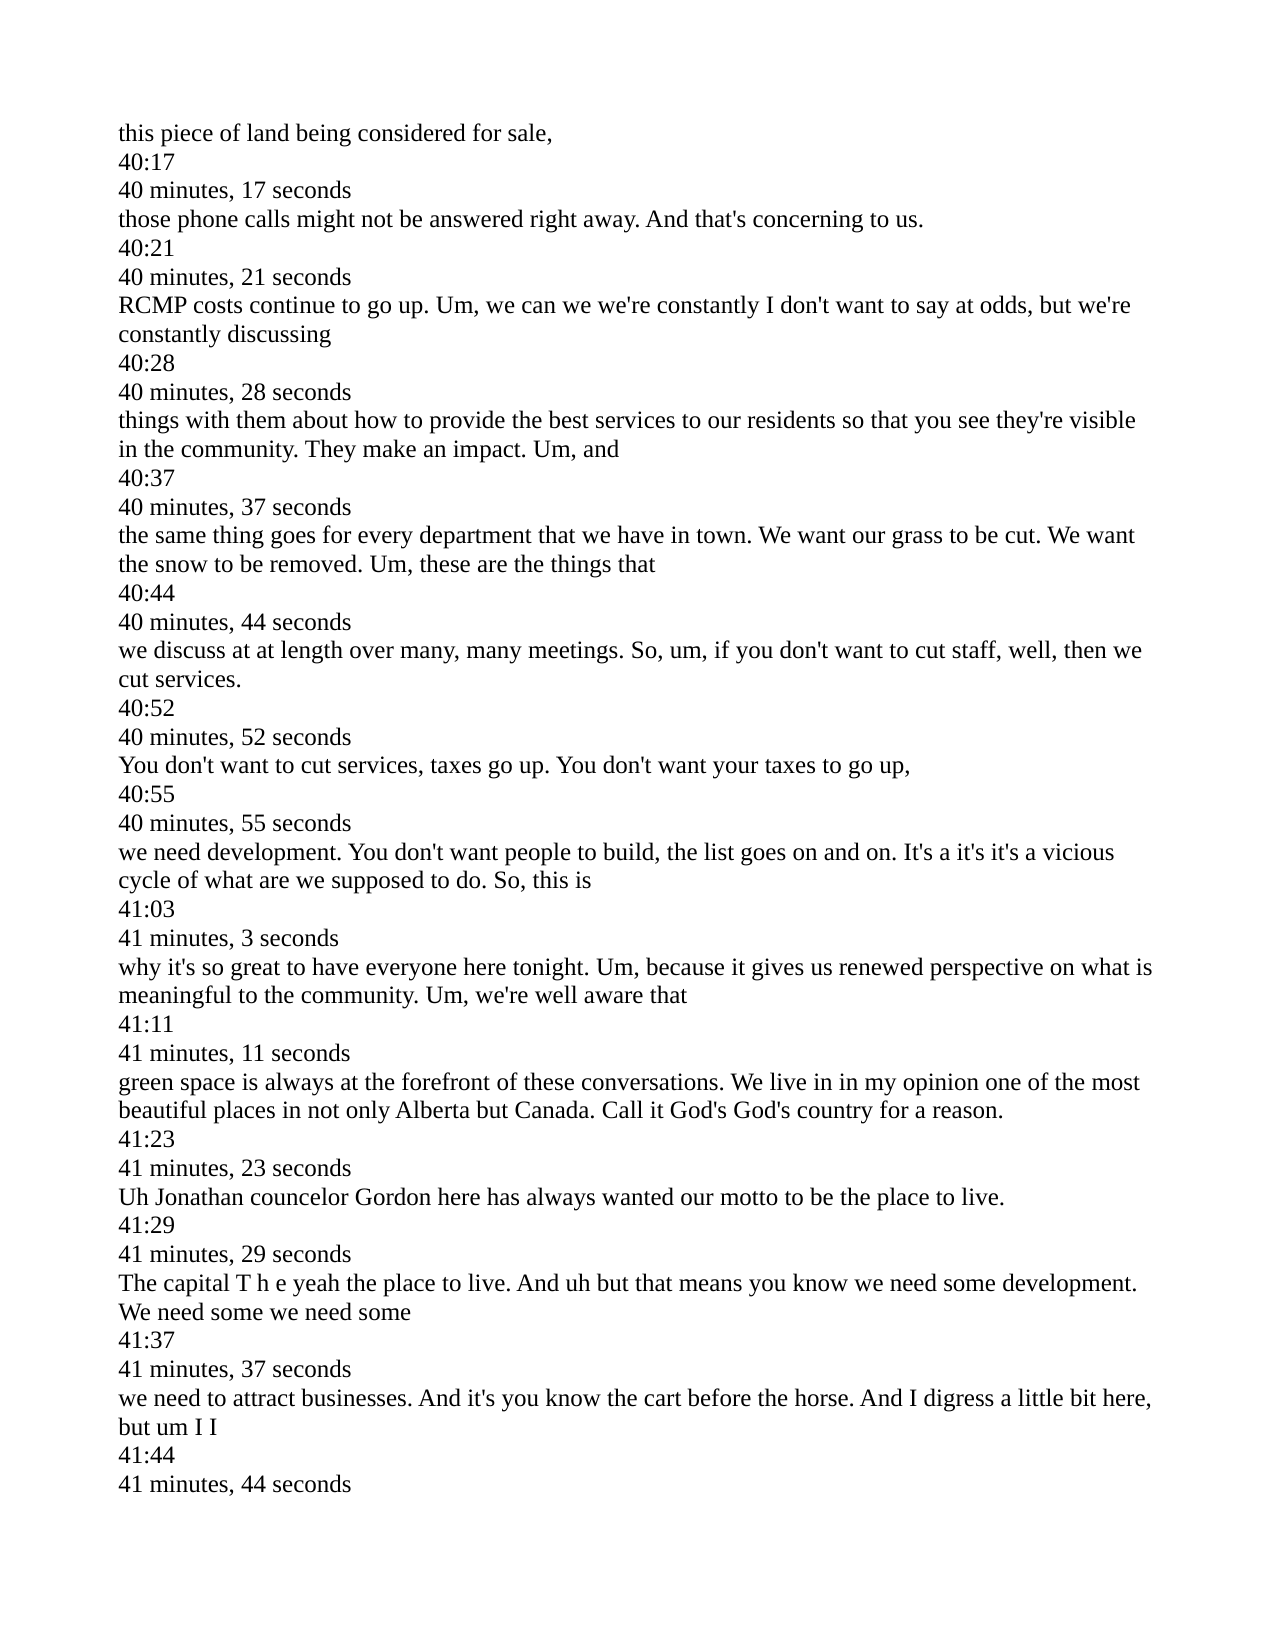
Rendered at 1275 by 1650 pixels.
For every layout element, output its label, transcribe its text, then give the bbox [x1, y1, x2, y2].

text things with them about how to provide the best services to our residents so that you see they're visible in the community. They make an impact. Um, and [118, 406, 1157, 463]
text 41 minutes, 3 seconds [118, 923, 1157, 952]
text 41:44 [118, 1441, 1157, 1469]
text 41:23 [118, 1124, 1157, 1153]
text 41 minutes, 44 seconds [118, 1469, 1157, 1498]
text this piece of land being considered for sale, [118, 118, 1157, 147]
text the same thing goes for every department that we have in town. We want our grass to be cut. We want the snow to be removed. Um, these are the things that [118, 521, 1157, 578]
text 41:37 [118, 1326, 1157, 1354]
text 41 minutes, 37 seconds [118, 1354, 1157, 1383]
text 40:28 [118, 348, 1157, 377]
text 40 minutes, 44 seconds [118, 607, 1157, 636]
text 40 minutes, 37 seconds [118, 492, 1157, 521]
text 41 minutes, 23 seconds [118, 1153, 1157, 1182]
text 40 minutes, 52 seconds [118, 722, 1157, 751]
text 40:44 [118, 578, 1157, 607]
text 41:29 [118, 1211, 1157, 1239]
text RCMP costs continue to go up. Um, we can we we're constantly I don't want to say at odds, but we're constantly discussing [118, 291, 1157, 348]
text 40 minutes, 28 seconds [118, 377, 1157, 406]
text 40:37 [118, 463, 1157, 492]
text 41:11 [118, 1009, 1157, 1038]
text green space is always at the forefront of these conversations. We live in in my opinion one of the most beautiful places in not only Alberta but Canada. Call it God's God's country for a reason. [118, 1067, 1157, 1124]
text 40 minutes, 17 seconds [118, 176, 1157, 204]
text why it's so great to have everyone here tonight. Um, because it gives us renewed perspective on what is meaningful to the community. Um, we're well aware that [118, 952, 1157, 1009]
text Uh Jonathan councelor Gordon here has always wanted our motto to be the place to live. [118, 1182, 1157, 1211]
text we need development. You don't want people to build, the list goes on and on. It's a it's it's a vicious cycle of what are we supposed to do. So, this is [118, 837, 1157, 894]
text You don't want to cut services, taxes go up. You don't want your taxes to go up, [118, 751, 1157, 779]
text 41 minutes, 11 seconds [118, 1038, 1157, 1067]
text 40:21 [118, 233, 1157, 262]
text 41:03 [118, 894, 1157, 923]
text 40 minutes, 55 seconds [118, 808, 1157, 837]
text The capital T h e yeah the place to live. And uh but that means you know we need some development. We need some we need some [118, 1268, 1157, 1326]
text 40:52 [118, 693, 1157, 722]
text 41 minutes, 29 seconds [118, 1239, 1157, 1268]
text we need to attract businesses. And it's you know the cart before the horse. And I digress a little bit here, but um I I [118, 1383, 1157, 1441]
text 40:55 [118, 779, 1157, 808]
text 40 minutes, 21 seconds [118, 262, 1157, 291]
text we discuss at at length over many, many meetings. So, um, if you don't want to cut staff, well, then we cut services. [118, 636, 1157, 693]
text those phone calls might not be answered right away. And that's concerning to us. [118, 204, 1157, 233]
text 40:17 [118, 147, 1157, 176]
